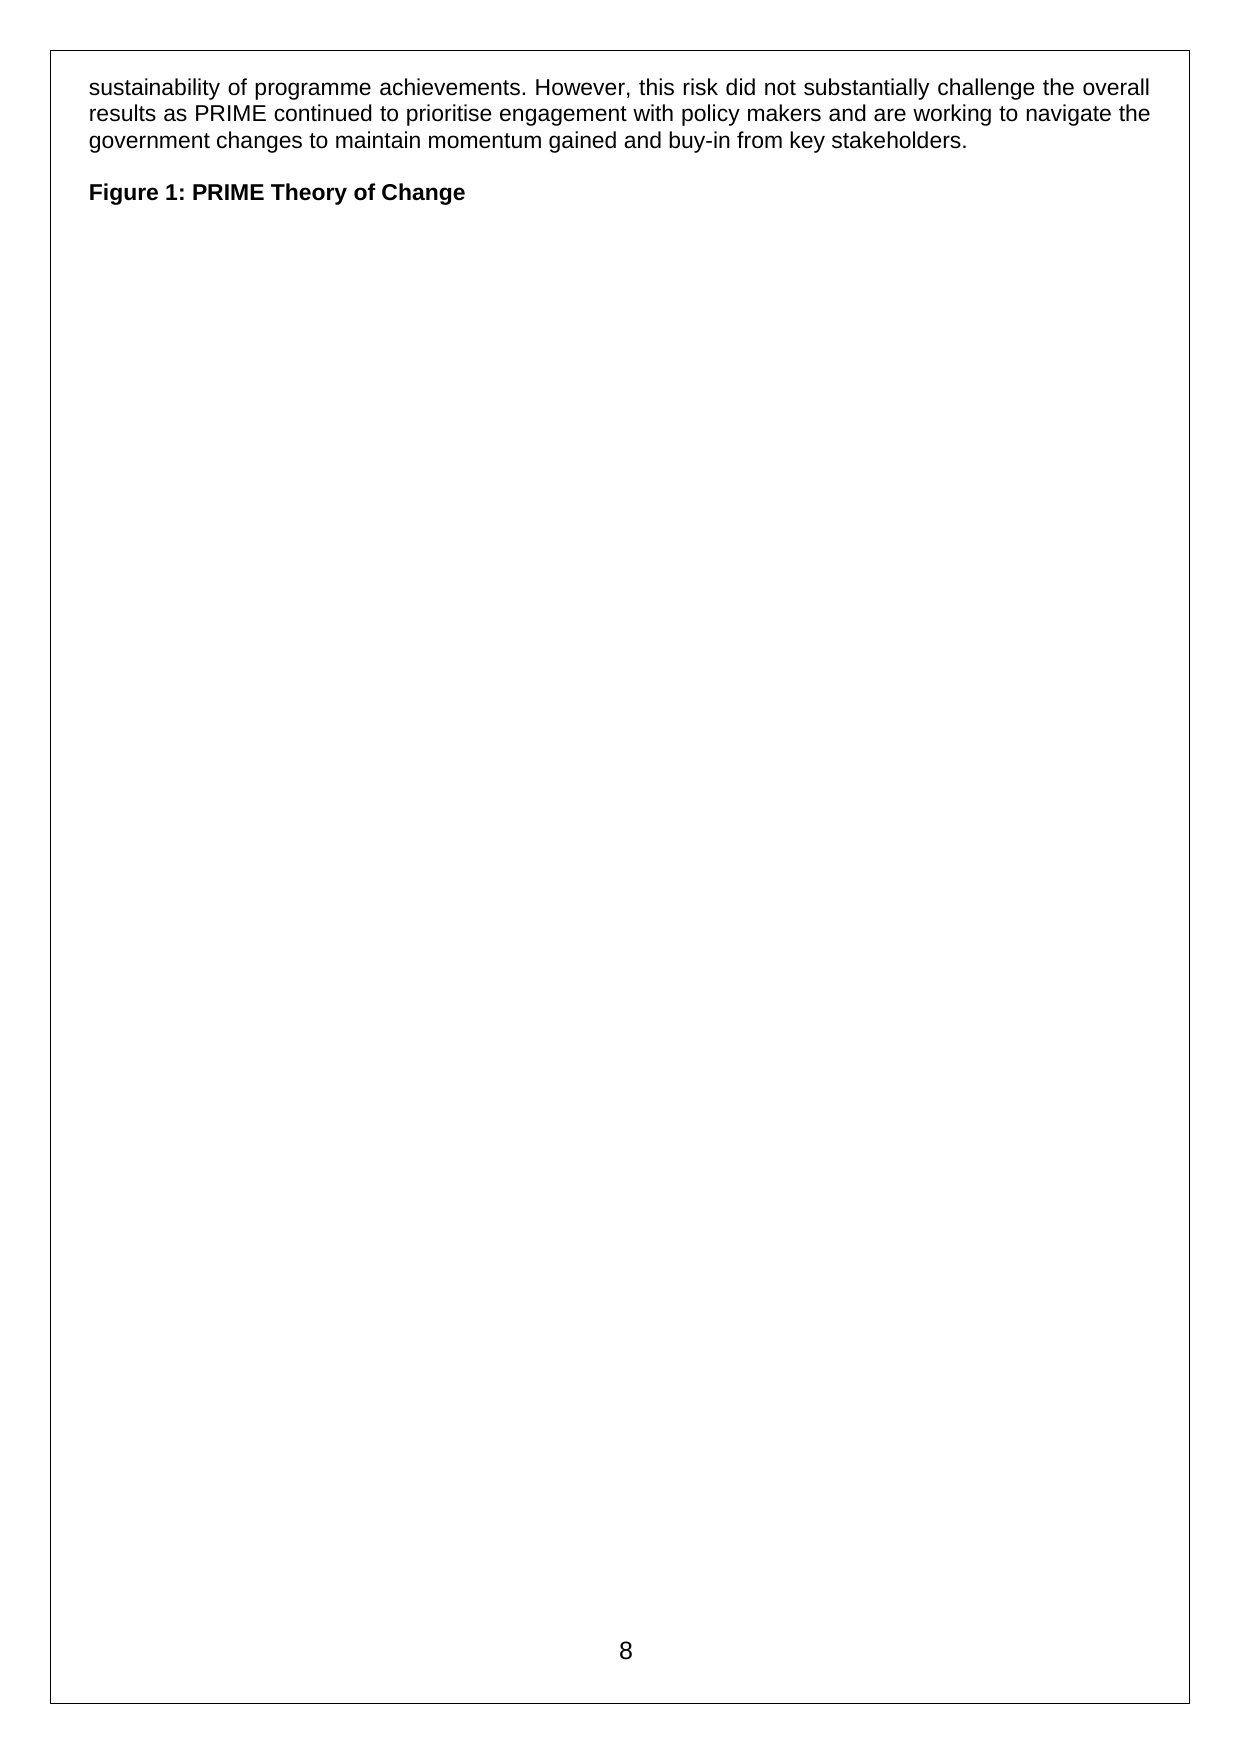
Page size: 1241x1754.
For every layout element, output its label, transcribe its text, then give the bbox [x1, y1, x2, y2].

list sustainability of programme achievements. However, this risk did not substantially challenge the overall results as PRIME continued to prioritise engagement with policy makers and are working to navigate the government changes to maintain momentum gained and buy-in from key stakeholders. [89, 74, 1152, 153]
text Figure 1: PRIME Theory of Change [89, 179, 1152, 206]
